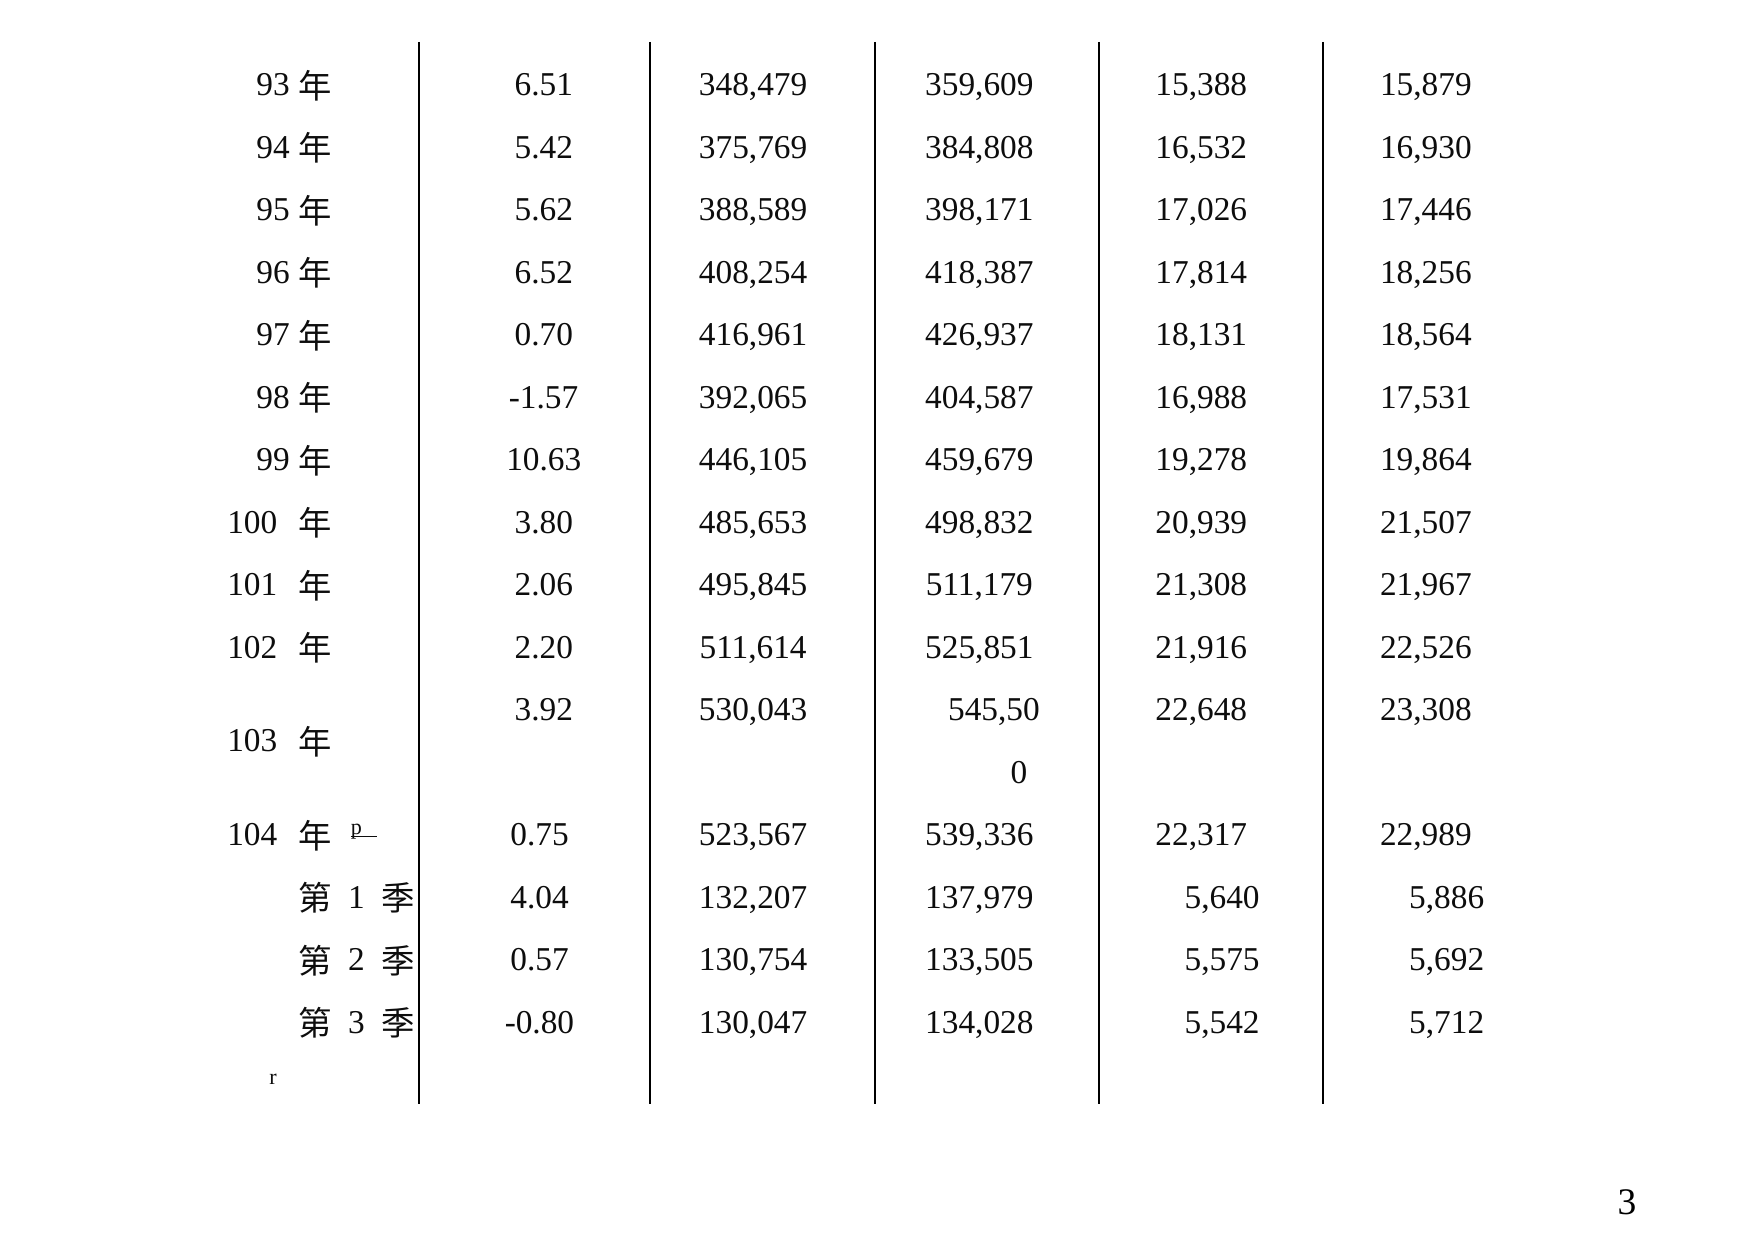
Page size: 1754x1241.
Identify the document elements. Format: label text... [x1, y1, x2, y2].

table_cell -1.57 [420, 354, 649, 417]
table_cell 18,131 [1100, 292, 1322, 354]
table_cell 134,028 [876, 979, 1098, 1104]
table_cell 416,961 [651, 292, 874, 354]
table_cell 第2季 [207, 917, 418, 979]
table_cell 0.70 [420, 292, 649, 354]
table_cell 21,507 [1324, 479, 1547, 542]
table_cell 0.75 [420, 792, 649, 854]
table_cell 15,388 [1100, 42, 1322, 104]
table_cell 第3季r [207, 979, 418, 1104]
table_cell 94年 [207, 104, 418, 167]
table_cell 384,808 [876, 104, 1098, 167]
table_cell 348,479 [651, 42, 874, 104]
table_cell 388,589 [651, 167, 874, 229]
table_cell 5.42 [420, 104, 649, 167]
table_cell 359,609 [876, 42, 1098, 104]
table_cell 0.57 [420, 917, 649, 979]
table_cell 22,989 [1324, 792, 1547, 854]
table_cell 22,526 [1324, 604, 1547, 667]
table_cell 19,864 [1324, 417, 1547, 479]
table_cell 530,043 [651, 667, 874, 792]
table_cell 98年 [207, 354, 418, 417]
table_cell -0.80 [420, 979, 649, 1104]
table_cell 392,065 [651, 354, 874, 417]
table_cell 511,179 [876, 542, 1098, 604]
table_cell 523,567 [651, 792, 874, 854]
table_cell 404,587 [876, 354, 1098, 417]
table_cell 132,207 [651, 854, 874, 917]
table_cell 5,575 [1100, 917, 1322, 979]
table_cell 22,648 [1100, 667, 1322, 792]
table_cell 446,105 [651, 417, 874, 479]
table_cell 511,614 [651, 604, 874, 667]
table_cell 16,532 [1100, 104, 1322, 167]
table_cell 459,679 [876, 417, 1098, 479]
table_cell 20,939 [1100, 479, 1322, 542]
table_cell 5,640 [1100, 854, 1322, 917]
table_cell 130,754 [651, 917, 874, 979]
table_cell 2.20 [420, 604, 649, 667]
table_cell 19,278 [1100, 417, 1322, 479]
table_cell 97年 [207, 292, 418, 354]
table_cell 495,845 [651, 542, 874, 604]
table_cell 21,916 [1100, 604, 1322, 667]
table_cell 6.51 [420, 42, 649, 104]
table_cell 3.80 [420, 479, 649, 542]
table_cell 16,930 [1324, 104, 1547, 167]
table_cell 137,979 [876, 854, 1098, 917]
table_cell 398,171 [876, 167, 1098, 229]
table_cell 21,967 [1324, 542, 1547, 604]
table_cell 485,653 [651, 479, 874, 542]
table_cell 15,879 [1324, 42, 1547, 104]
table_cell 5,886 [1324, 854, 1547, 917]
table_cell 18,256 [1324, 229, 1547, 292]
table_cell 16,988 [1100, 354, 1322, 417]
table_cell 103年 [207, 667, 418, 792]
table_cell 498,832 [876, 479, 1098, 542]
table_cell 525,851 [876, 604, 1098, 667]
table_cell 2.06 [420, 542, 649, 604]
table_cell 539,336 [876, 792, 1098, 854]
table_cell 95年 [207, 167, 418, 229]
table_cell 5.62 [420, 167, 649, 229]
table_cell 6.52 [420, 229, 649, 292]
table_cell 100年 [207, 479, 418, 542]
table_cell 23,308 [1324, 667, 1547, 792]
table_cell 22,317 [1100, 792, 1322, 854]
table_cell 17,026 [1100, 167, 1322, 229]
table_cell 5,712 [1324, 979, 1547, 1104]
table_cell 96年 [207, 229, 418, 292]
table_cell 375,769 [651, 104, 874, 167]
table_cell 99年 [207, 417, 418, 479]
table_cell 4.04 [420, 854, 649, 917]
table_cell 426,937 [876, 292, 1098, 354]
table_cell 10.63 [420, 417, 649, 479]
table_cell 418,387 [876, 229, 1098, 292]
table_cell 21,308 [1100, 542, 1322, 604]
table_cell 5,542 [1100, 979, 1322, 1104]
table_cell 17,814 [1100, 229, 1322, 292]
table_cell 93年 [207, 42, 418, 104]
table_cell 17,446 [1324, 167, 1547, 229]
table_cell 102年 [207, 604, 418, 667]
table_cell 133,505 [876, 917, 1098, 979]
table_cell 17,531 [1324, 354, 1547, 417]
table_cell 101年 [207, 542, 418, 604]
table_cell 130,047 [651, 979, 874, 1104]
table_cell 3.92 [420, 667, 649, 792]
table_cell 18,564 [1324, 292, 1547, 354]
table_cell 408,254 [651, 229, 874, 292]
table_cell 545,500 [876, 667, 1098, 792]
table_cell 5,692 [1324, 917, 1547, 979]
table_cell 第1季 [207, 854, 418, 917]
table_cell 104年p [207, 792, 418, 854]
